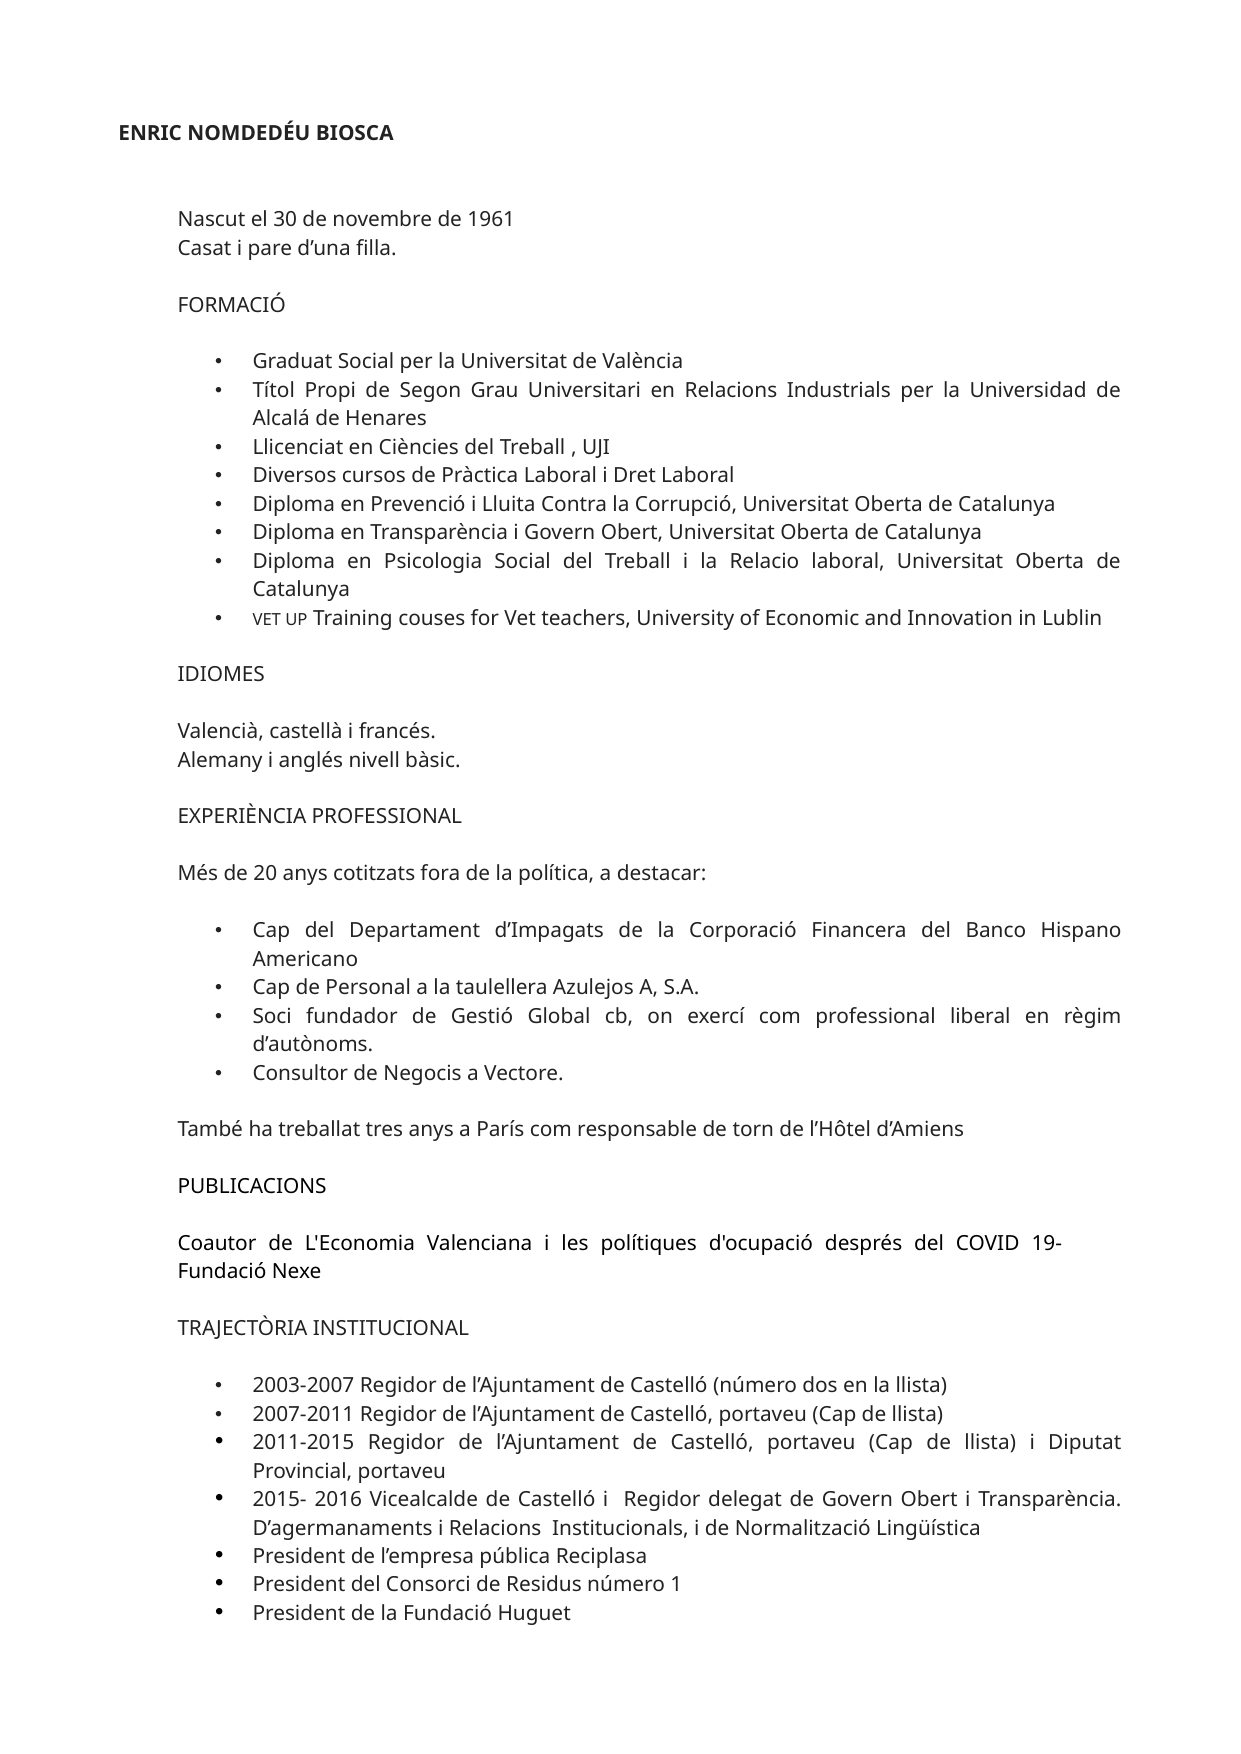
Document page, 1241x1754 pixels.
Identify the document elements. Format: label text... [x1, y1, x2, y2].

text PUBLICACIONS [177, 1171, 1063, 1200]
text Més de 20 anys cotitzats fora de la política, a destacar: [177, 858, 1063, 887]
list Llicenciat en Ciències del Treball , UJI [215, 432, 1122, 460]
text EXPERIÈNCIA PROFESSIONAL [177, 802, 1063, 830]
text Nascut el 30 de novembre de 1961 [177, 204, 1063, 233]
text Coautor de L'Economia Valenciana i les polítiques d'ocupació després del COVID 19- Fundació Nexe [177, 1228, 1063, 1285]
list Diploma en Prevenció i Lluita Contra la Corrupció, Universitat Oberta de Catalunya [215, 489, 1122, 517]
list Diploma en Psicologia Social del Treball i la Relacio laboral, Universitat Oberta de Catalunya [215, 546, 1122, 603]
list Consultor de Negocis a Vectore. [215, 1058, 1122, 1086]
list 2007-2011 Regidor de l’Ajuntament de Castelló, portaveu (Cap de llista) [215, 1399, 1122, 1427]
text FORMACIÓ [177, 290, 1063, 318]
text Casat i pare d’una filla. [177, 233, 1063, 261]
text Alemany i anglés nivell bàsic. [177, 745, 1063, 773]
list VET UP Training couses for Vet teachers, University of Economic and Innovation in Lublin [215, 603, 1122, 631]
list Cap de Personal a la taulellera Azulejos A, S.A. [215, 972, 1122, 1001]
list Diploma en Transparència i Govern Obert, Universitat Oberta de Catalunya [215, 517, 1122, 546]
list President de la Fundació Huguet [215, 1598, 1122, 1626]
text IDIOMES [177, 659, 1063, 688]
list Soci fundador de Gestió Global cb, on exercí com professional liberal en règim d’autònoms. [215, 1001, 1122, 1058]
text ENRIC NOMDEDÉU BIOSCA [118, 118, 1122, 147]
list 2015- 2016 Vicealcalde de Castelló i Regidor delegat de Govern Obert i Transparència. D’agermanaments i Relacions Institucionals, i de Normalització Lingüística [215, 1484, 1122, 1541]
list Títol Propi de Segon Grau Universitari en Relacions Industrials per la Universidad de Alcalá de Henares [215, 375, 1122, 432]
list Graduat Social per la Universitat de València [215, 347, 1122, 375]
list Diversos cursos de Pràctica Laboral i Dret Laboral [215, 460, 1122, 489]
list President de l’empresa pública Reciplasa [215, 1541, 1122, 1569]
text TRAJECTÒRIA INSTITUCIONAL [177, 1313, 1063, 1342]
list 2003-2007 Regidor de l’Ajuntament de Castelló (número dos en la llista) [215, 1370, 1122, 1399]
text Valencià, castellà i francés. [177, 716, 1063, 745]
list Cap del Departament d’Impagats de la Corporació Financera del Banco Hispano Americano [215, 915, 1122, 972]
list 2011-2015 Regidor de l’Ajuntament de Castelló, portaveu (Cap de llista) i Diputat Provincial, portaveu [215, 1427, 1122, 1484]
list President del Consorci de Residus número 1 [215, 1569, 1122, 1598]
text També ha treballat tres anys a París com responsable de torn de l’Hôtel d’Amiens [177, 1114, 1063, 1143]
